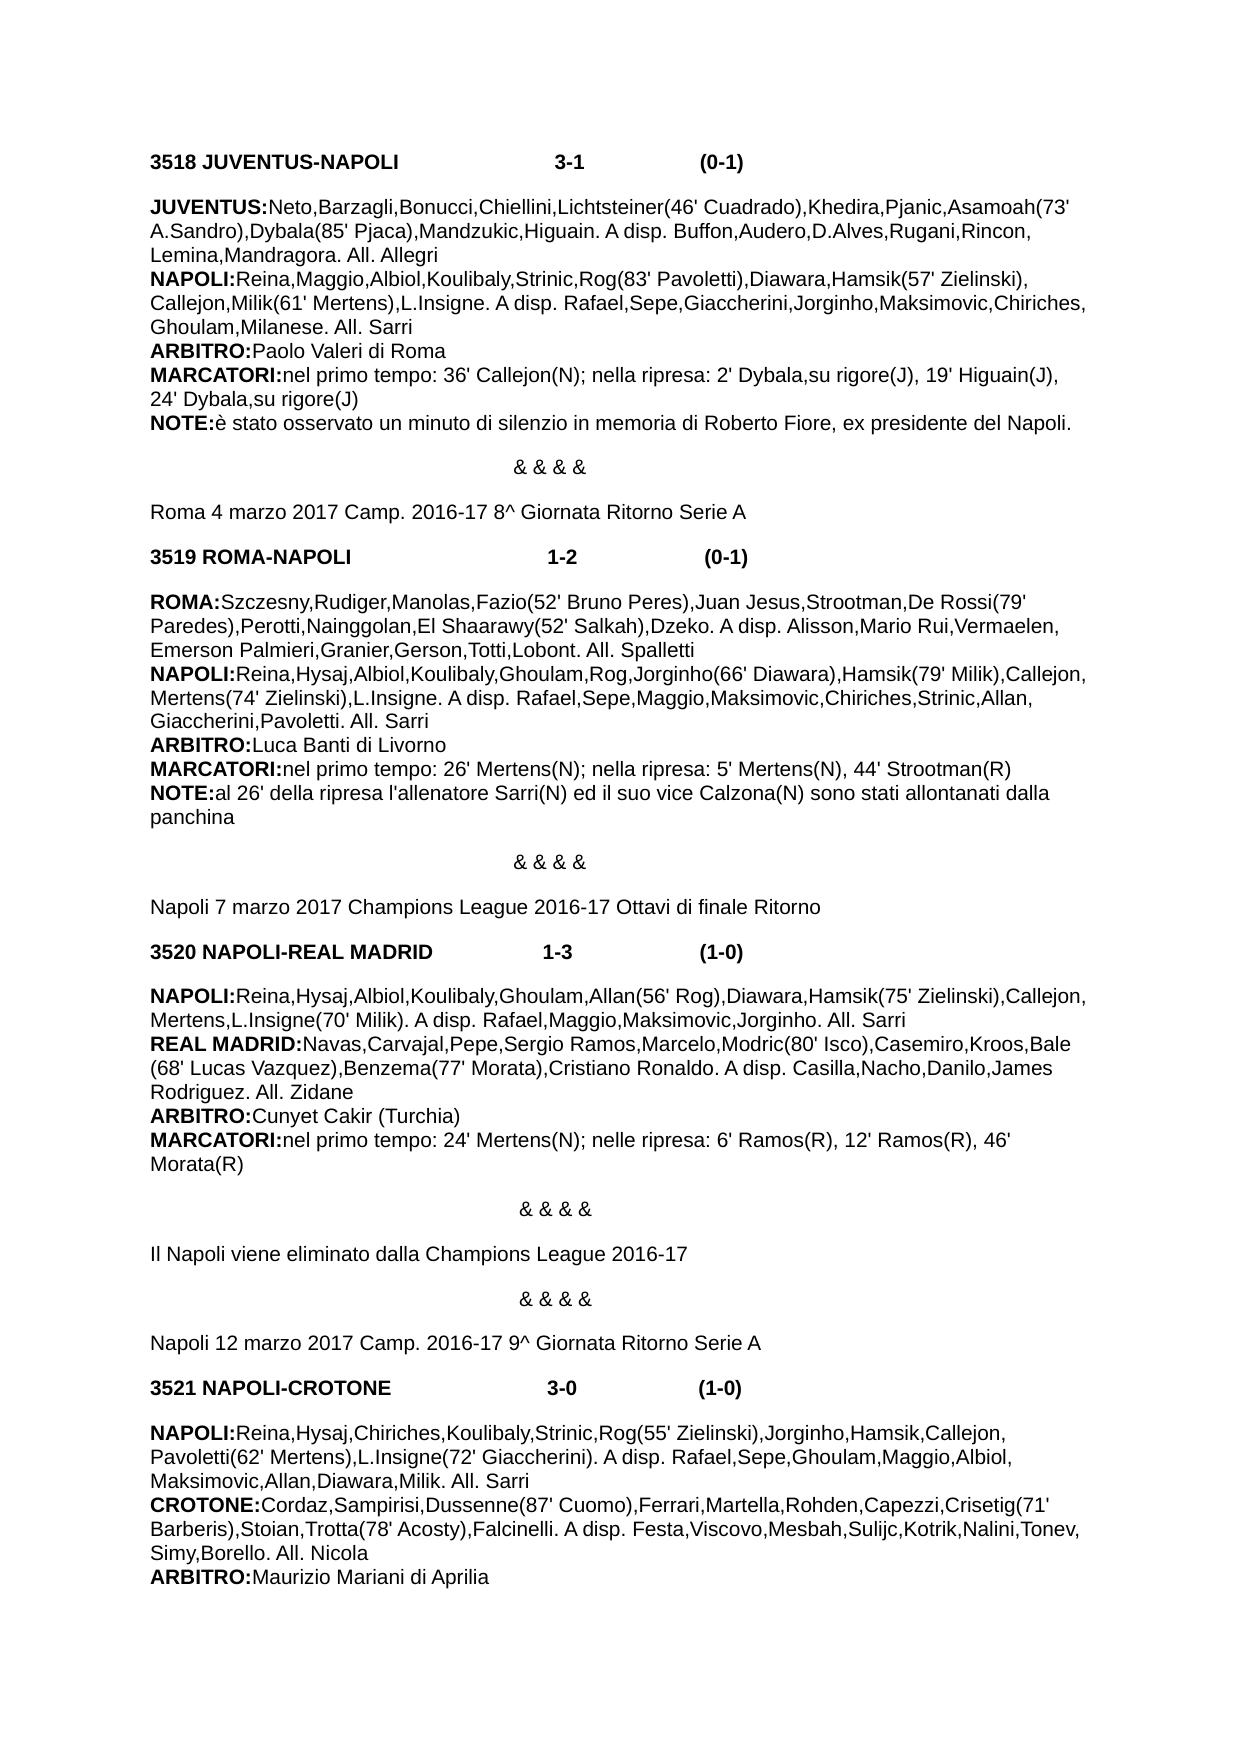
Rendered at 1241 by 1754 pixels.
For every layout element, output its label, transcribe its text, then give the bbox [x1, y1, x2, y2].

text & & & & [150, 455, 1090, 479]
text 3519 ROMA-NAPOLI 1-2 (0-1) [150, 545, 1090, 569]
text NAPOLI:Reina,Hysaj,Albiol,Koulibaly,Ghoulam,Allan(56' Rog),Diawara,Hamsik(75' Zielinski),Callejon, Mertens,L.Insigne(70' Milik). A disp. Rafael,Maggio,Maksimovic,Jorginho. All. Sarri REAL MADRID:Navas,Carvajal,Pepe,Sergio Ramos,Marcelo,Modric(80' Isco),Casemiro,Kroos,Bale (68' Lucas Vazquez),Benzema(77' Morata),Cristiano Ronaldo. A disp. Casilla,Nacho,Danilo,James Rodriguez. All. Zidane ARBITRO:Cunyet Cakir (Turchia) MARCATORI:nel primo tempo: 24' Mertens(N); nelle ripresa: 6' Ramos(R), 12' Ramos(R), 46' Morata(R) [150, 984, 1090, 1176]
text & & & & [150, 850, 1090, 874]
text NAPOLI:Reina,Hysaj,Chiriches,Koulibaly,Strinic,Rog(55' Zielinski),Jorginho,Hamsik,Callejon, Pavoletti(62' Mertens),L.Insigne(72' Giaccherini). A disp. Rafael,Sepe,Ghoulam,Maggio,Albiol, Maksimovic,Allan,Diawara,Milik. All. Sarri CROTONE:Cordaz,Sampirisi,Dussenne(87' Cuomo),Ferrari,Martella,Rohden,Capezzi,Crisetig(71' Barberis),Stoian,Trotta(78' Acosty),Falcinelli. A disp. Festa,Viscovo,Mesbah,Sulijc,Kotrik,Nalini,Tonev, Simy,Borello. All. Nicola ARBITRO:Maurizio Mariani di Aprilia [150, 1421, 1090, 1588]
text Napoli 7 marzo 2017 Champions League 2016-17 Ottavi di finale Ritorno [150, 895, 1090, 919]
text JUVENTUS:Neto,Barzagli,Bonucci,Chiellini,Lichtsteiner(46' Cuadrado),Khedira,Pjanic,Asamoah(73' A.Sandro),Dybala(85' Pjaca),Mandzukic,Higuain. A disp. Buffon,Audero,D.Alves,Rugani,Rincon, Lemina,Mandragora. All. Allegri NAPOLI:Reina,Maggio,Albiol,Koulibaly,Strinic,Rog(83' Pavoletti),Diawara,Hamsik(57' Zielinski), Callejon,Milik(61' Mertens),L.Insigne. A disp. Rafael,Sepe,Giaccherini,Jorginho,Maksimovic,Chiriches, Ghoulam,Milanese. All. Sarri ARBITRO:Paolo Valeri di Roma MARCATORI:nel primo tempo: 36' Callejon(N); nella ripresa: 2' Dybala,su rigore(J), 19' Higuain(J), 24' Dybala,su rigore(J) NOTE:è stato osservato un minuto di silenzio in memoria di Roberto Fiore, ex presidente del Napoli. [150, 195, 1090, 434]
text & & & & [150, 1286, 1090, 1310]
text Il Napoli viene eliminato dalla Champions League 2016-17 [150, 1242, 1090, 1266]
text Napoli 12 marzo 2017 Camp. 2016-17 9^ Giornata Ritorno Serie A [150, 1331, 1090, 1355]
text 3521 NAPOLI-CROTONE 3-0 (1-0) [150, 1376, 1090, 1400]
text 3520 NAPOLI-REAL MADRID 1-3 (1-0) [150, 939, 1090, 963]
text Roma 4 marzo 2017 Camp. 2016-17 8^ Giornata Ritorno Serie A [150, 500, 1090, 524]
text ROMA:Szczesny,Rudiger,Manolas,Fazio(52' Bruno Peres),Juan Jesus,Strootman,De Rossi(79' Paredes),Perotti,Nainggolan,El Shaarawy(52' Salkah),Dzeko. A disp. Alisson,Mario Rui,Vermaelen, Emerson Palmieri,Granier,Gerson,Totti,Lobont. All. Spalletti NAPOLI:Reina,Hysaj,Albiol,Koulibaly,Ghoulam,Rog,Jorginho(66' Diawara),Hamsik(79' Milik),Callejon, Mertens(74' Zielinski),L.Insigne. A disp. Rafael,Sepe,Maggio,Maksimovic,Chiriches,Strinic,Allan, Giaccherini,Pavoletti. All. Sarri ARBITRO:Luca Banti di Livorno MARCATORI:nel primo tempo: 26' Mertens(N); nella ripresa: 5' Mertens(N), 44' Strootman(R) NOTE:al 26' della ripresa l'allenatore Sarri(N) ed il suo vice Calzona(N) sono stati allontanati dalla panchina [150, 589, 1090, 829]
text & & & & [150, 1197, 1090, 1221]
text 3518 JUVENTUS-NAPOLI 3-1 (0-1) [150, 150, 1090, 174]
